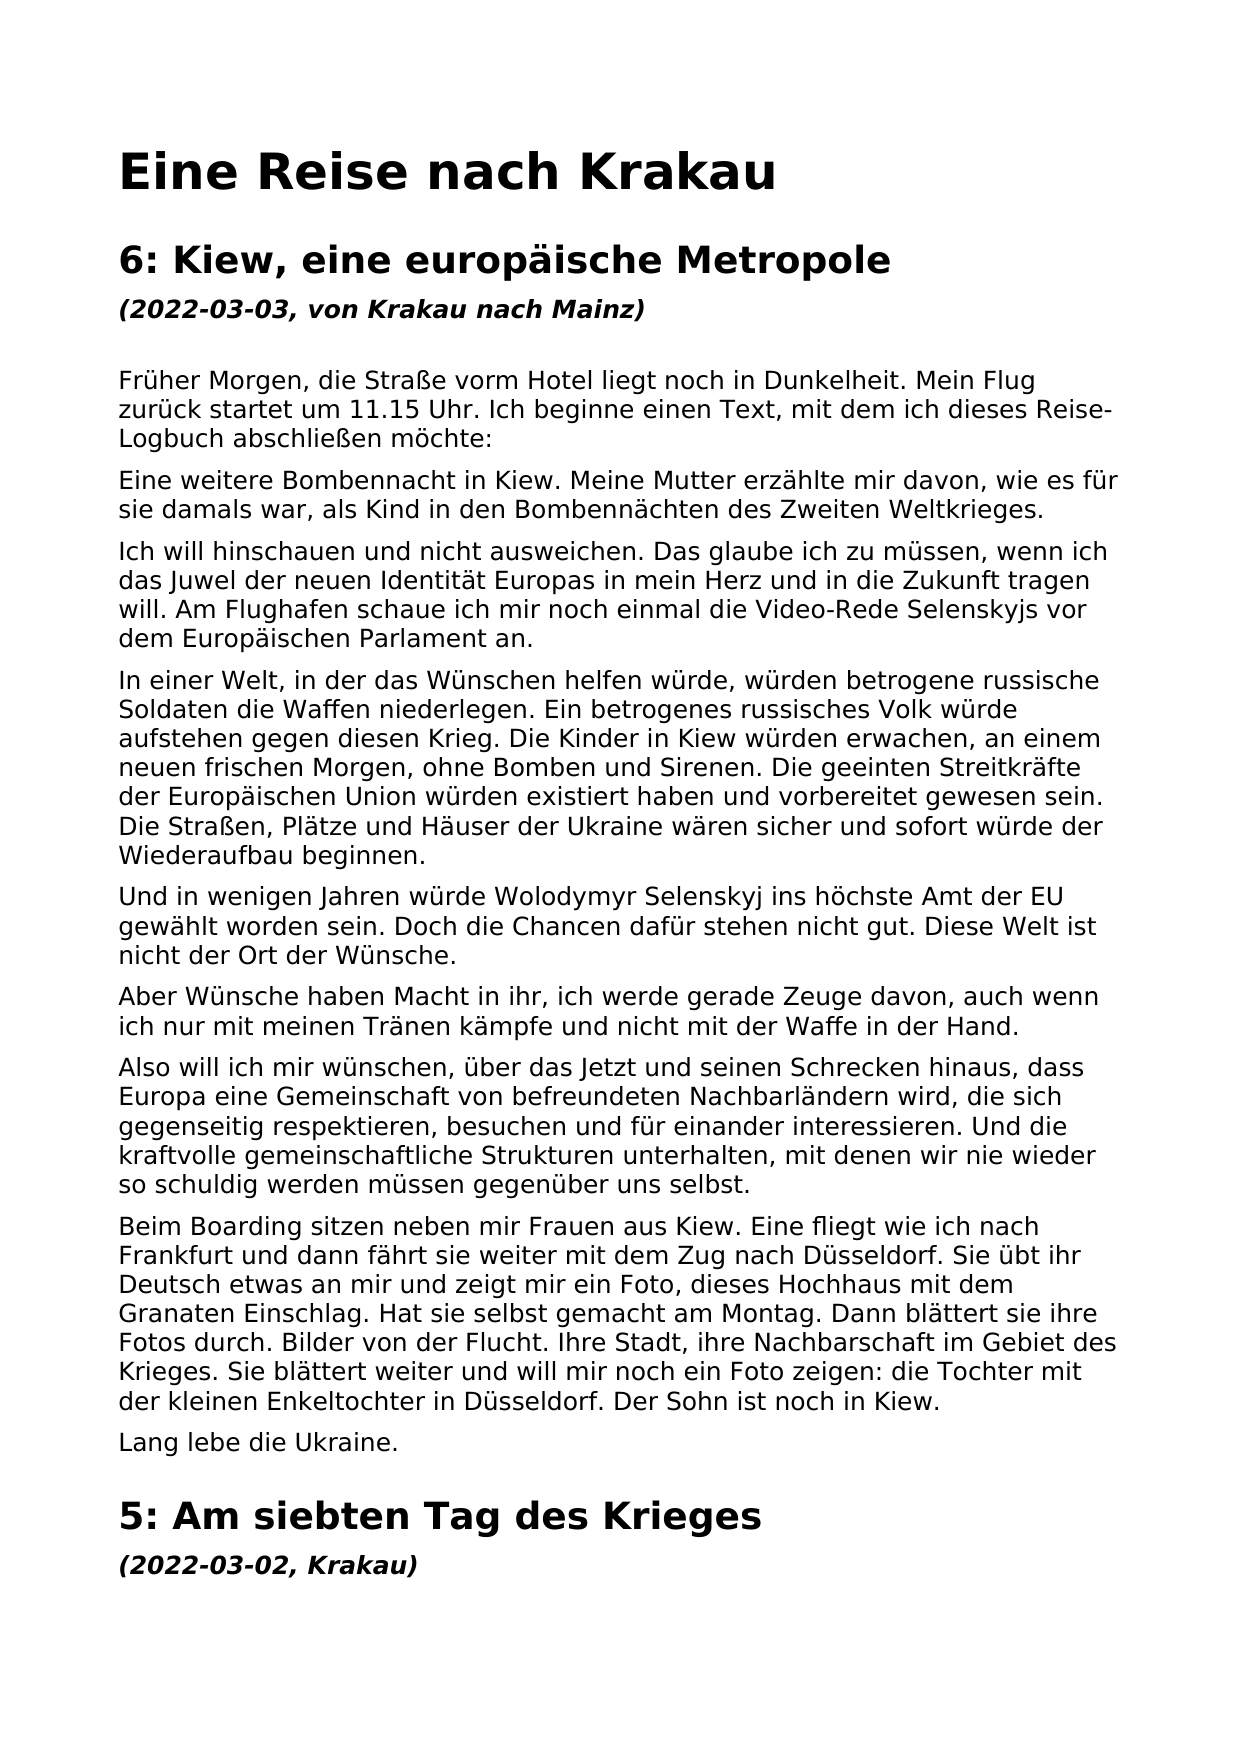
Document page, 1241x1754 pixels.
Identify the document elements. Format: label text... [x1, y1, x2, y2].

text Aber Wünsche haben Macht in ihr, ich werde gerade Zeuge davon, auch wenn ich nur mit meinen Tränen kämpfe und nicht mit der Waffe in der Hand. [118, 982, 1122, 1041]
text Also will ich mir wünschen, über das Jetzt und seinen Schrecken hinaus, dass Europa eine Gemeinschaft von befreundeten Nachbarländern wird, die sich gegenseitig respektieren, besuchen und für einander interessieren. Und die kraftvolle gemeinschaftliche Strukturen unterhalten, mit denen wir nie wieder so schuldig werden müssen gegenüber uns selbst. [118, 1053, 1122, 1199]
text Eine weitere Bombennacht in Kiew. Meine Mutter erzählte mir davon, wie es für sie damals war, als Kind in den Bombennächten des Zweiten Weltkrieges. [118, 466, 1122, 524]
subtitle 5: Am siebten Tag des Krieges [118, 1495, 1122, 1539]
text (2022-03-03, von Krakau nach Mainz) [118, 295, 1122, 353]
subtitle Eine Reise nach Krakau [118, 143, 1122, 201]
text (2022-03-02, Krakau) [118, 1551, 1122, 1609]
subtitle 6: Kiew, eine europäische Metropole [118, 239, 1122, 282]
text Ich will hinschauen und nicht ausweichen. Das glaube ich zu müssen, wenn ich das Juwel der neuen Identität Europas in mein Herz und in die Zukunft tragen will. Am Flughafen schaue ich mir noch einmal die Video-Rede Selenskyjs vor dem Europäischen Parlament an. [118, 537, 1122, 653]
text In einer Welt, in der das Wünschen helfen würde, würden betrogene russische Soldaten die Waffen niederlegen. Ein betrogenes russisches Volk würde aufstehen gegen diesen Krieg. Die Kinder in Kiew würden erwachen, an einem neuen frischen Morgen, ohne Bomben und Sirenen. Die geeinten Streitkräfte der Europäischen Union würden existiert haben und vorbereitet gewesen sein. Die Straßen, Plätze und Häuser der Ukraine wären sicher und sofort würde der Wiederaufbau beginnen. [118, 666, 1122, 870]
text Lang lebe die Ukraine. [118, 1428, 1122, 1457]
text Und in wenigen Jahren würde Wolodymyr Selenskyj ins höchste Amt der EU gewählt worden sein. Doch die Chancen dafür stehen nicht gut. Diese Welt ist nicht der Ort der Wünsche. [118, 882, 1122, 970]
text Beim Boarding sitzen neben mir Frauen aus Kiew. Eine fliegt wie ich nach Frankfurt und dann fährt sie weiter mit dem Zug nach Düsseldorf. Sie übt ihr Deutsch etwas an mir und zeigt mir ein Foto, dieses Hochhaus mit dem Granaten Einschlag. Hat sie selbst gemacht am Montag. Dann blättert sie ihre Fotos durch. Bilder von der Flucht. Ihre Stadt, ihre Nachbarschaft im Gebiet des Krieges. Sie blättert weiter und will mir noch ein Foto zeigen: die Tochter mit der kleinen Enkeltochter in Düsseldorf. Der Sohn ist noch in Kiew. [118, 1212, 1122, 1416]
text Früher Morgen, die Straße vorm Hotel liegt noch in Dunkelheit. Mein Flug zurück startet um 11.15 Uhr. Ich beginne einen Text, mit dem ich dieses Reise-Logbuch abschließen möchte: [118, 366, 1122, 453]
